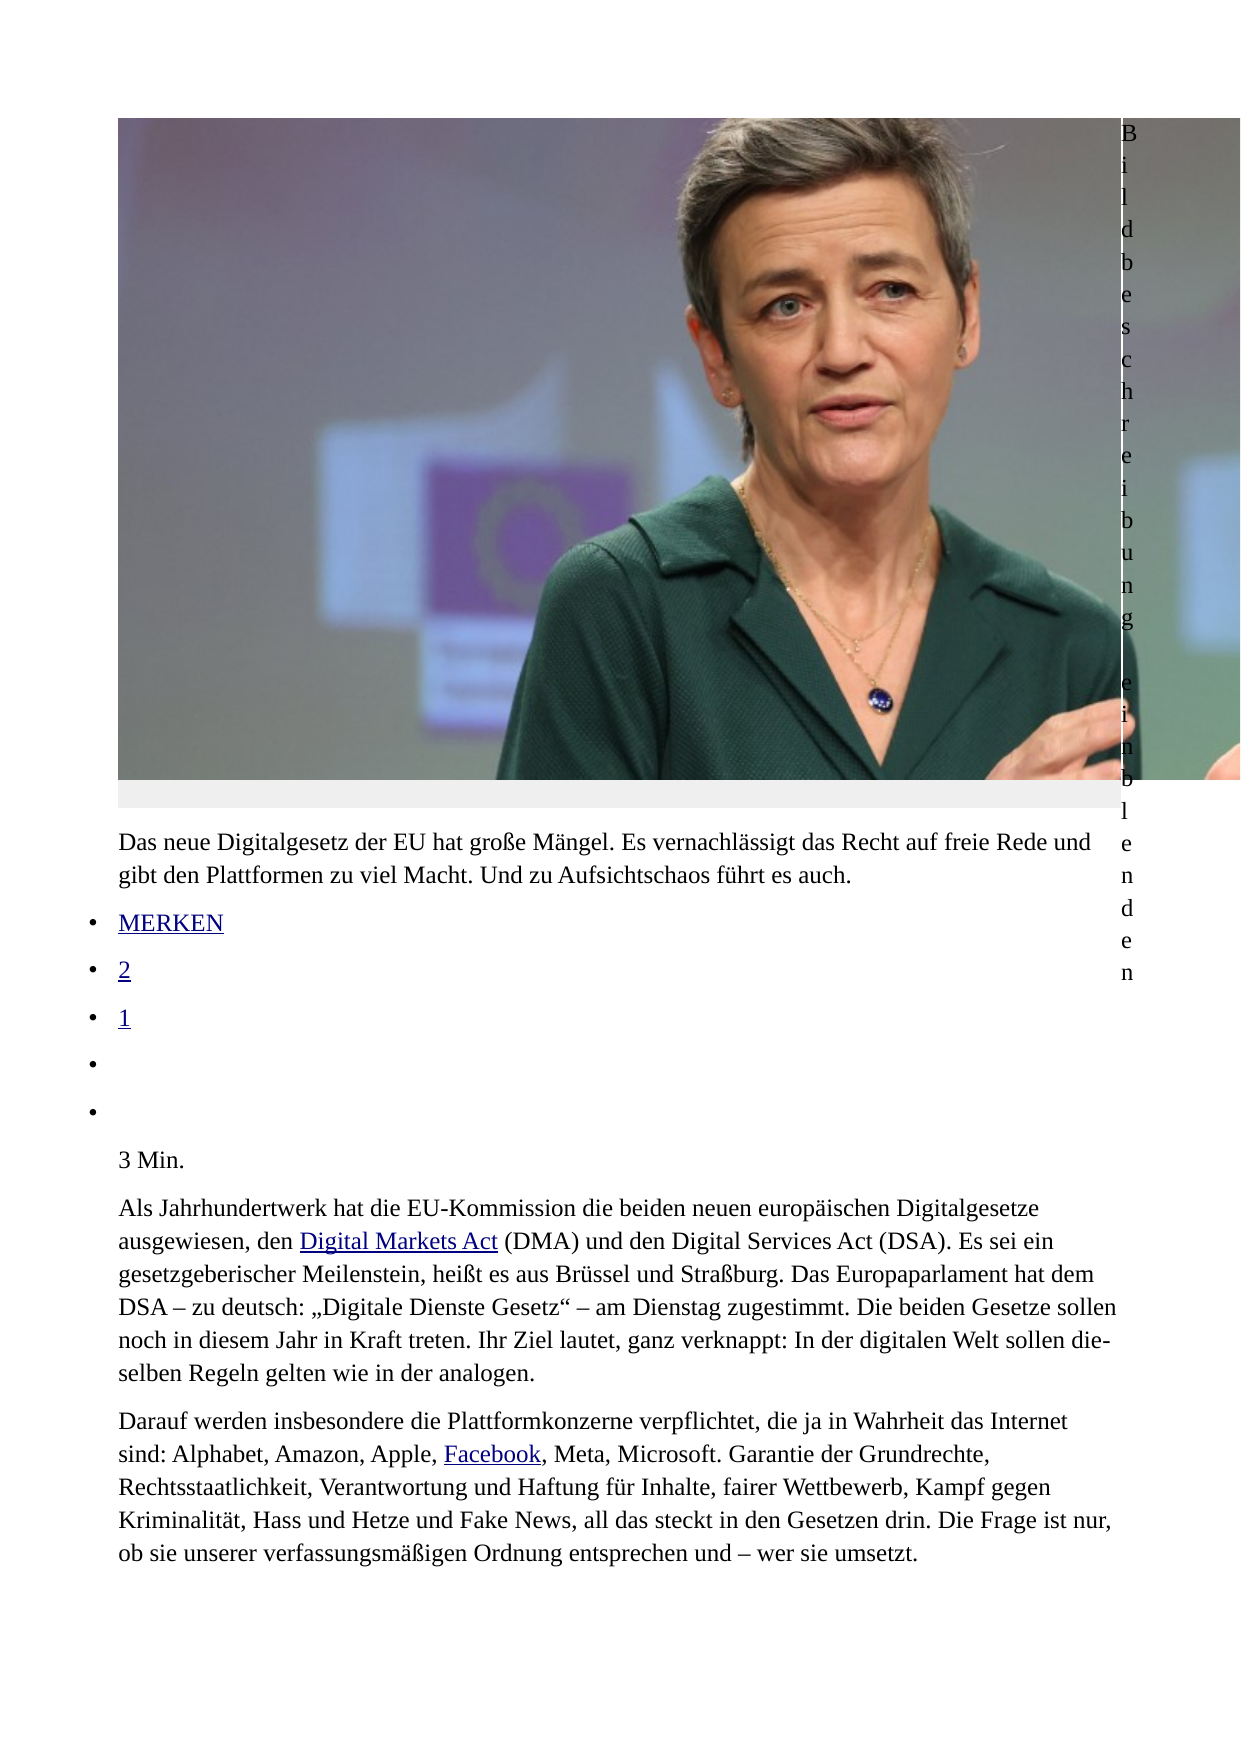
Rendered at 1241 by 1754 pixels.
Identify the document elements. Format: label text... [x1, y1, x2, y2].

picture [1123, 118, 1241, 780]
list MERKEN [118, 908, 1121, 936]
list 2 [118, 955, 1121, 984]
text Als Jahrhundertwerk hat die EU-Kommission die beiden neuen europä­ischen Digitalgesetze ausgewiesen, den Digital Markets Act (DMA) und den Digital Services Act (DSA). Es sei ein gesetzgeberischer Meilenstein, heißt es aus Brüssel und Straßburg. Das Europaparlament hat dem DSA – zu deutsch: „Digitale Dienste Gesetz“ – am Dienstag zugestimmt. Die beiden Gesetze sollen noch in diesem Jahr in Kraft treten. Ihr Ziel lautet, ganz verknappt: In der digitalen Welt sollen die­selben Regeln gelten wie in der analogen. [118, 1193, 1122, 1387]
text Das neue Digitalgesetz der EU hat große Mängel. Es vernachlässigt das Recht auf freie Rede und gibt den Plattformen zu viel Macht. Und zu Aufsichtschaos führt es auch. [118, 827, 1121, 889]
text Darauf werden insbesondere die Plattformkonzerne verpflichtet, die ja in Wahrheit das Internet sind: Alphabet, Amazon, Apple, Facebook, Meta, Microsoft. Garantie der Grundrechte, Rechtsstaatlichkeit, Verantwortung und Haftung für Inhalte, fairer Wettbewerb, Kampf gegen Kriminalität, Hass und Hetze und Fake News, all das steckt in den Gesetzen drin. Die Frage ist nur, ob sie unserer verfassungsmäßigen Ordnung entsprechen und – wer sie umsetzt. [118, 1406, 1122, 1567]
text 3 Min. [118, 1146, 1122, 1174]
picture [118, 118, 1121, 780]
list 1 [118, 1003, 1122, 1032]
picture [1125, 260, 1130, 269]
picture [1125, 518, 1130, 527]
